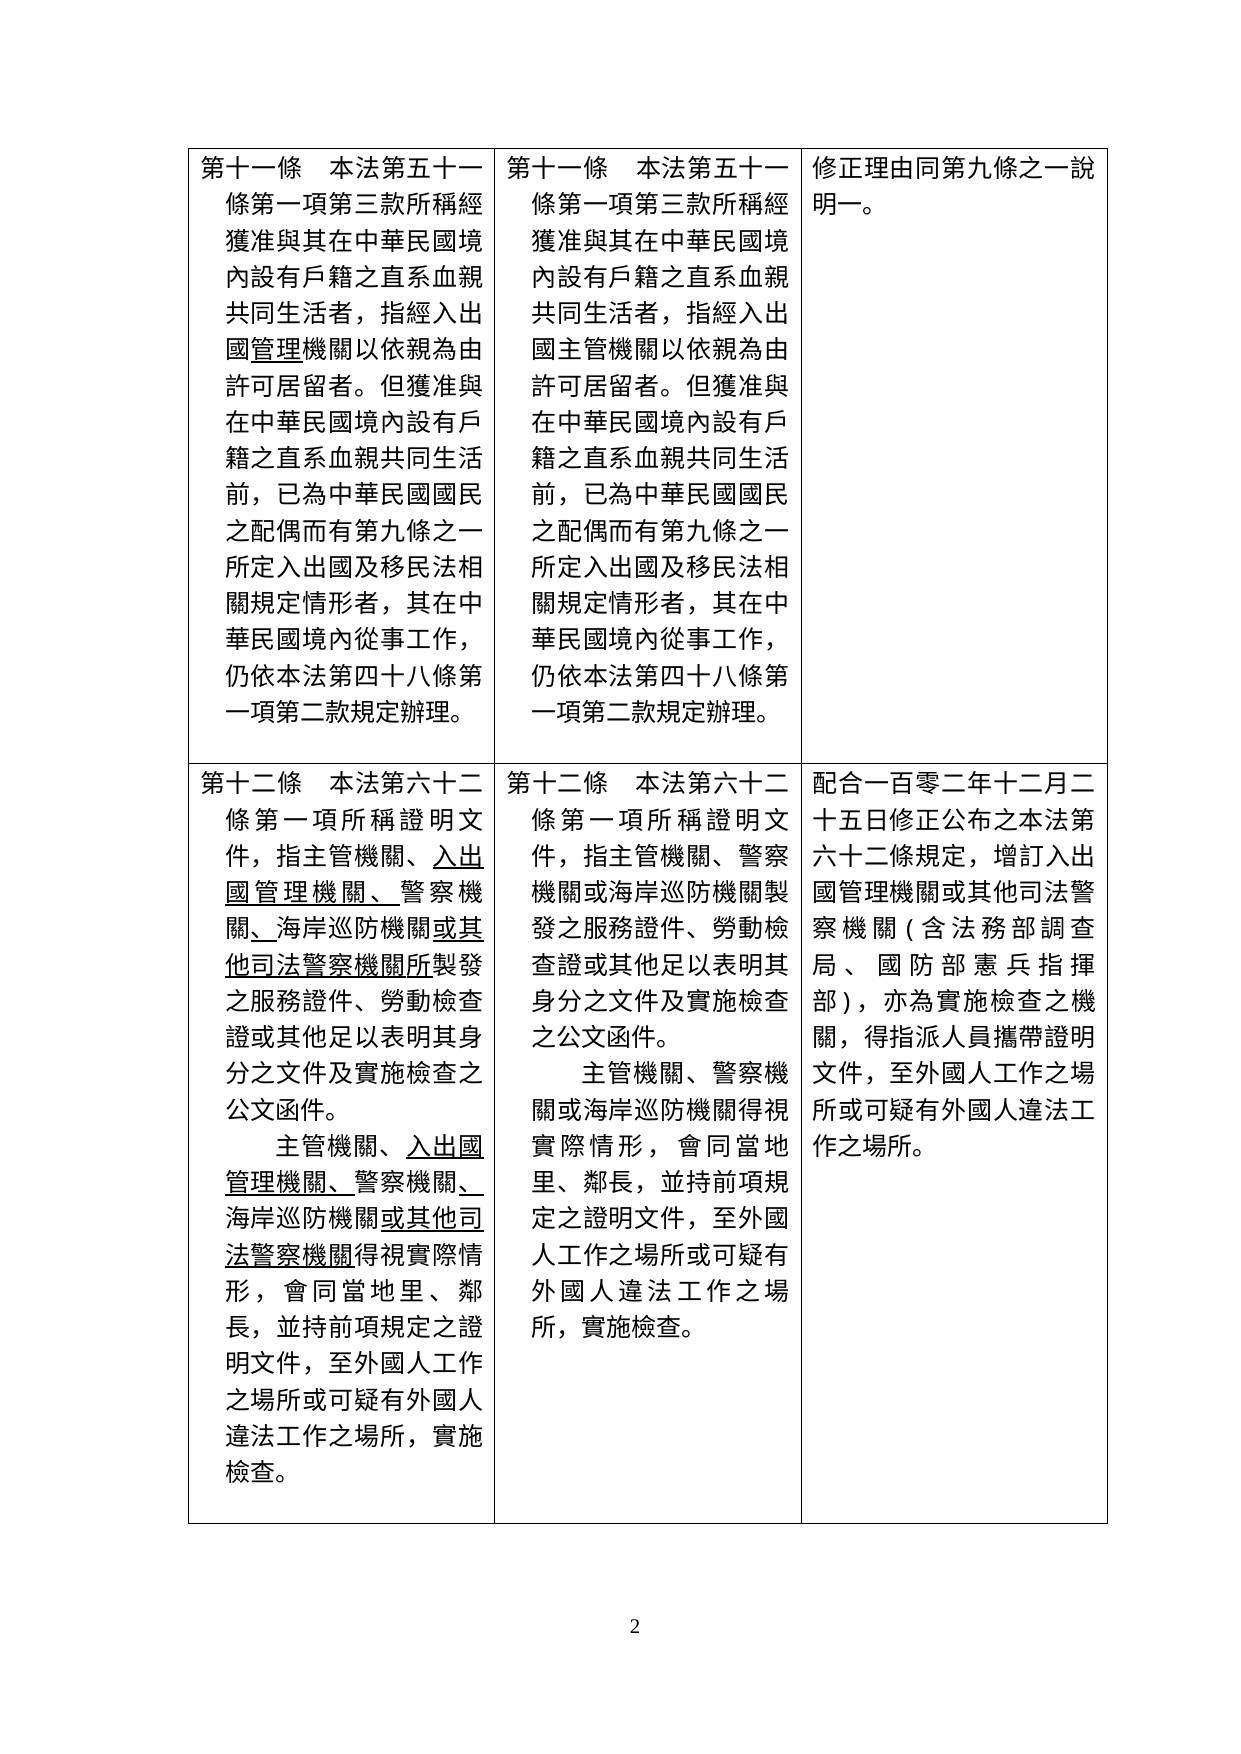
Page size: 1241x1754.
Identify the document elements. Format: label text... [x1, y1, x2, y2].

table_cell 配合一百零二年十二月二十五日修正公布之本法第六十二條規定，增訂入出國管理機關或其他司法警察機關(含法務部調查局、國防部憲兵指揮部)，亦為實施檢查之機關，得指派人員攜帶證明文件，至外國人工作之場所或可疑有外國人違法工作之場所。 [802, 764, 1107, 1523]
table_cell 第十一條 本法第五十一條第一項第三款所稱經獲准與其在中華民國境內設有戶籍之直系血親共同生活者，指經入出國管理機關以依親為由許可居留者。但獲准與在中華民國境內設有戶籍之直系血親共同生活前，已為中華民國國民之配偶而有第九條之一所定入出國及移民法相關規定情形者，其在中華民國境內從事工作，仍依本法第四十八條第一項第二款規定辦理。 [189, 149, 494, 763]
table_cell 修正理由同第九條之一說明一。 [802, 149, 1107, 763]
table_cell 第十一條 本法第五十一條第一項第三款所稱經獲准與其在中華民國境內設有戶籍之直系血親共同生活者，指經入出國主管機關以依親為由許可居留者。但獲准與在中華民國境內設有戶籍之直系血親共同生活前，已為中華民國國民之配偶而有第九條之一所定入出國及移民法相關規定情形者，其在中華民國境內從事工作，仍依本法第四十八條第一項第二款規定辦理。 [495, 149, 801, 763]
table_cell 第十二條 本法第六十二條第一項所稱證明文件，指主管機關、入出國管理機關、警察機關、海岸巡防機關或其他司法警察機關所製發之服務證件、勞動檢查證或其他足以表明其身分之文件及實施檢查之公文函件。 主管機關、入出國管理機關、警察機關、海岸巡防機關或其他司法警察機關得視實際情形，會同當地里、鄰長，並持前項規定之證明文件，至外國人工作之場所或可疑有外國人違法工作之場所，實施檢查。 [189, 764, 494, 1523]
table_cell 第十二條 本法第六十二條第一項所稱證明文件，指主管機關、警察機關或海岸巡防機關製發之服務證件、勞動檢查證或其他足以表明其身分之文件及實施檢查之公文函件。 主管機關、警察機關或海岸巡防機關得視實際情形，會同當地里、鄰長，並持前項規定之證明文件，至外國人工作之場所或可疑有外國人違法工作之場所，實施檢查。 [495, 764, 801, 1523]
